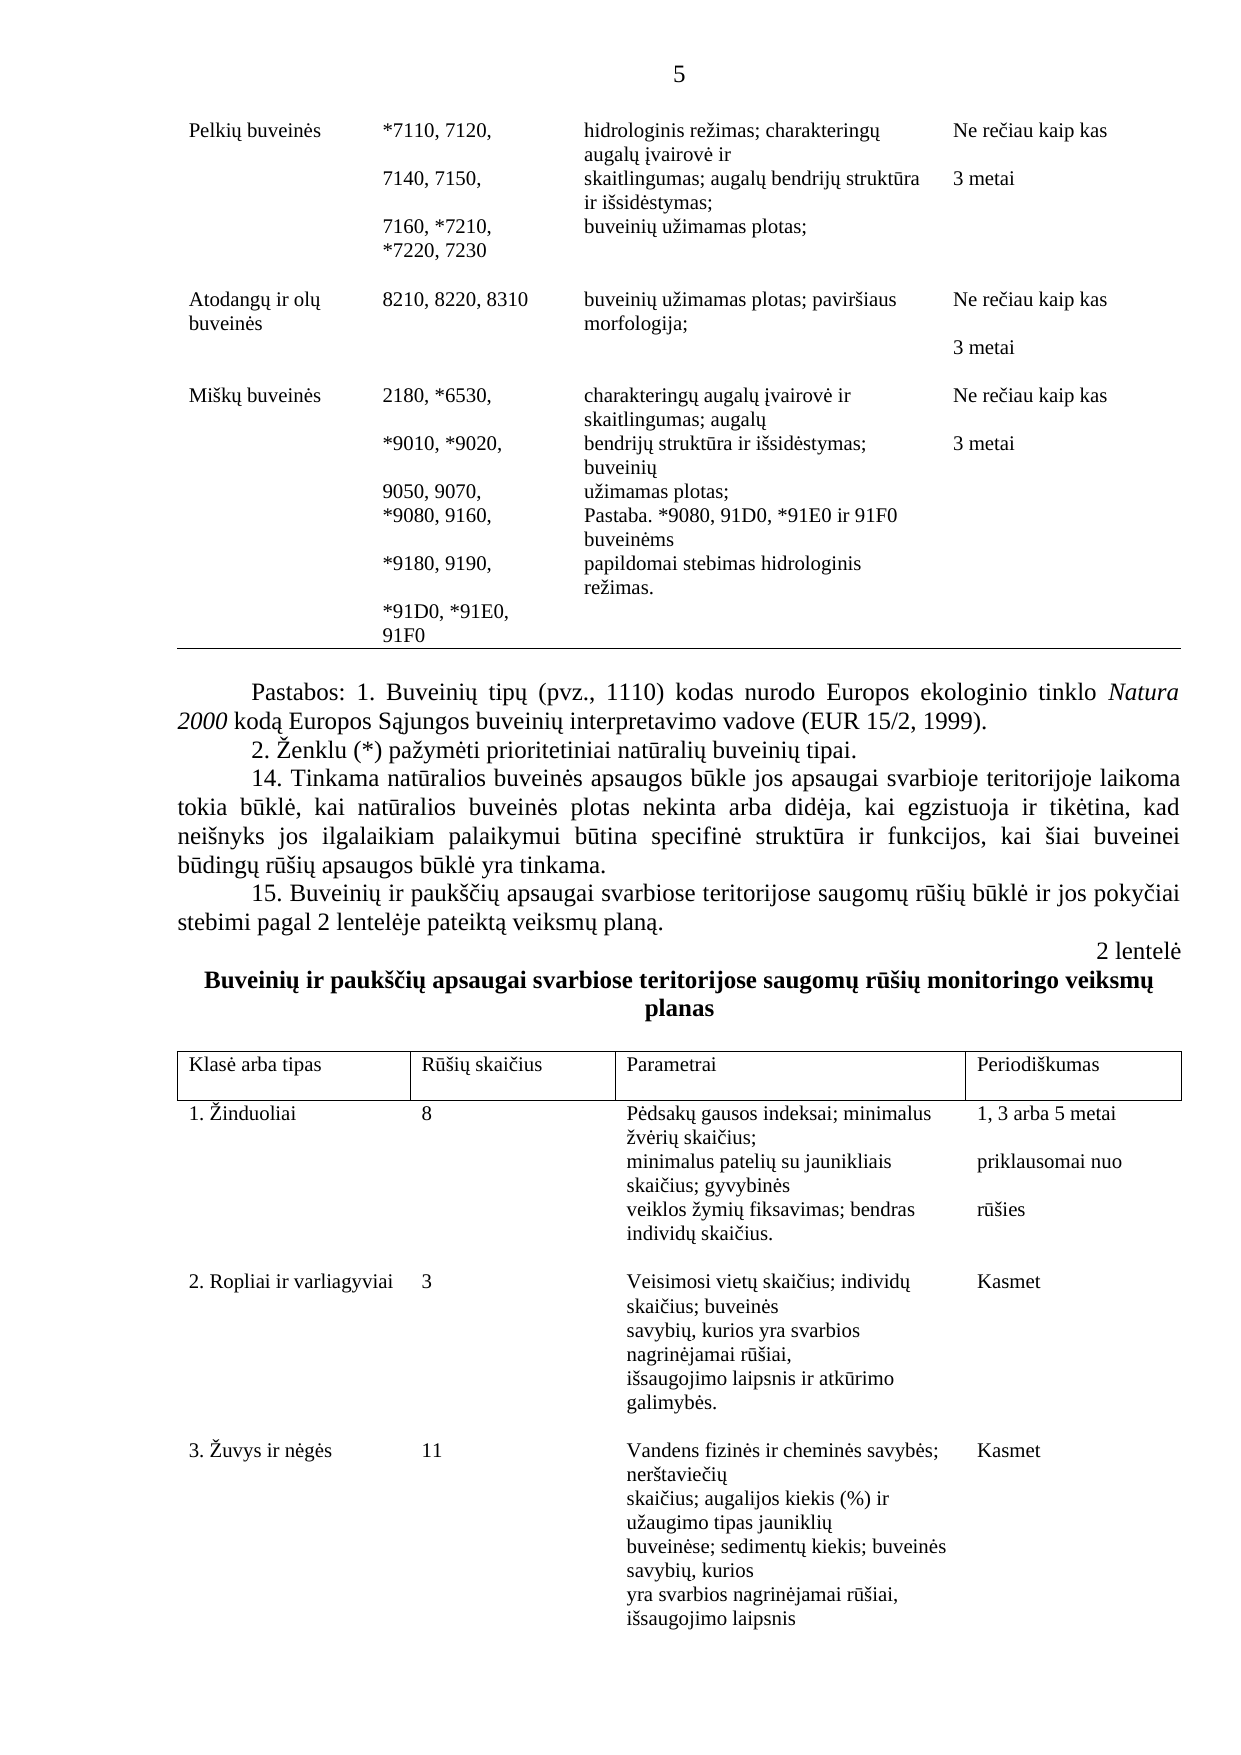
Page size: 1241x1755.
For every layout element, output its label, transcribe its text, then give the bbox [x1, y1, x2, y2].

text 2 lentelė [177, 936, 1181, 965]
table_cell Ne rečiau kaip kas [942, 287, 1181, 335]
table_cell 1. Žinduoliai [177, 1101, 410, 1149]
text Buveinių ir paukščių apsaugai svarbiose teritorijose saugomų rūšių monitoringo veiksmų planas [177, 965, 1181, 1022]
table_cell [371, 263, 573, 287]
table_cell [966, 1582, 1181, 1630]
table_cell [615, 1245, 966, 1269]
table_cell 8210, 8220, 8310 [371, 287, 573, 335]
table_cell 3 metai [942, 335, 1181, 359]
table_cell *9180, 9190, [371, 551, 573, 599]
table_cell [177, 1318, 410, 1366]
table_cell [410, 1486, 615, 1534]
table_cell 11 [410, 1438, 615, 1486]
table_cell Kasmet [966, 1270, 1181, 1318]
table_cell [966, 1414, 1181, 1438]
table_cell [966, 1486, 1181, 1534]
table_cell [410, 1149, 615, 1197]
table_cell *9010, *9020, [371, 431, 573, 479]
table_cell 2. Ropliai ir varliagyviai [177, 1270, 410, 1318]
text 14. Tinkama natūralios buveinės apsaugos būkle jos apsaugai svarbioje teritorijoje laikoma tokia būklė, kai natūralios buveinės plotas nekinta arba didėja, kai egzistuoja ir tikėtina, kad neišnyks jos ilgalaikiam palaikymui būtina specifinė struktūra ir funkcijos, kai šiai buveinei būdingų rūšių apsaugos būklė yra tinkama. [177, 763, 1181, 878]
table_cell Ne rečiau kaip kas [942, 383, 1181, 431]
table_cell Atodangų ir olų buveinės [177, 287, 371, 335]
table_cell [410, 1582, 615, 1630]
table_cell [177, 1534, 410, 1582]
table_cell [966, 1534, 1181, 1582]
table_cell 7140, 7150, [371, 166, 573, 214]
table_cell savybių, kurios yra svarbios nagrinėjamai rūšiai, [615, 1318, 966, 1366]
table_cell 2180, *6530, [371, 383, 573, 431]
table_header Periodiškumas [966, 1052, 1181, 1100]
table_cell skaičius; augalijos kiekis (%) ir užaugimo tipas jauniklių [615, 1486, 966, 1534]
table_cell Miškų buveinės [177, 383, 371, 431]
table_cell skaitlingumas; augalų bendrijų struktūra ir išsidėstymas; [573, 166, 942, 214]
table_cell [177, 359, 371, 383]
table_cell [177, 214, 371, 238]
table_cell [177, 479, 371, 503]
table_cell [410, 1366, 615, 1414]
text 15. Buveinių ir paukščių apsaugai svarbiose teritorijose saugomų rūšių būklė ir jos pokyčiai stebimi pagal 2 lentelėje pateiktą veiksmų planą. [177, 878, 1181, 936]
table_cell [942, 214, 1181, 238]
table_cell *7220, 7230 [371, 239, 573, 262]
table_cell [573, 239, 942, 262]
table_header Parametrai [616, 1052, 965, 1100]
table_cell [573, 599, 942, 623]
table_cell [573, 263, 942, 287]
table_cell 91F0 [371, 624, 573, 647]
table_cell 7160, *7210, [371, 214, 573, 238]
table_cell *7110, 7120, [371, 118, 573, 166]
table_cell Veisimosi vietų skaičius; individų skaičius; buveinės [615, 1270, 966, 1318]
table_cell buveinių užimamas plotas; [573, 214, 942, 238]
table_cell [371, 335, 573, 359]
table_cell [942, 359, 1181, 383]
table_cell [573, 624, 942, 647]
table_cell Ne rečiau kaip kas [942, 118, 1181, 166]
table_cell [177, 503, 371, 551]
table_cell [942, 263, 1181, 287]
table_cell 8 [410, 1101, 615, 1149]
table_cell [942, 599, 1181, 623]
table_cell [942, 503, 1181, 551]
table_cell [410, 1197, 615, 1245]
table_cell [942, 624, 1181, 647]
table_cell Pelkių buveinės [177, 118, 371, 166]
table_cell [942, 239, 1181, 262]
table_cell [573, 335, 942, 359]
table_cell veiklos žymių fiksavimas; bendras individų skaičius. [615, 1197, 966, 1245]
text 2. Ženklu (*) pažymėti prioritetiniai natūralių buveinių tipai. [177, 735, 1181, 763]
table_cell [177, 1414, 410, 1438]
table_cell hidrologinis režimas; charakteringų augalų įvairovė ir [573, 118, 942, 166]
table_cell minimalus patelių su jaunikliais skaičius; gyvybinės [615, 1149, 966, 1197]
text Pastabos: 1. Buveinių tipų (pvz., 1110) kodas nurodo Europos ekologinio tinklo Natura 2000 kodą Europos Sąjungos buveinių interpretavimo vadove (EUR 15/2, 1999). [177, 677, 1181, 735]
table_cell [966, 1318, 1181, 1366]
table_cell [177, 551, 371, 599]
table_cell [966, 1366, 1181, 1414]
table_cell [177, 1582, 410, 1630]
table_cell *9080, 9160, [371, 503, 573, 551]
table_cell [573, 359, 942, 383]
table_cell [177, 239, 371, 262]
table_cell užimamas plotas; [573, 479, 942, 503]
table_cell [177, 599, 371, 623]
table_cell [410, 1414, 615, 1438]
table_cell yra svarbios nagrinėjamai rūšiai, išsaugojimo laipsnis [615, 1582, 966, 1630]
table_cell papildomai stebimas hidrologinis režimas. [573, 551, 942, 599]
table_cell *91D0, *91E0, [371, 599, 573, 623]
table_cell Pastaba. *9080, 91D0, *91E0 ir 91F0 buveinėms [573, 503, 942, 551]
table_cell rūšies [966, 1197, 1181, 1245]
table_cell buveinėse; sedimentų kiekis; buveinės savybių, kurios [615, 1534, 966, 1582]
table_cell 9050, 9070, [371, 479, 573, 503]
table_cell [410, 1534, 615, 1582]
table_cell Vandens fizinės ir cheminės savybės; nerštaviečių [615, 1438, 966, 1486]
table_cell išsaugojimo laipsnis ir atkūrimo galimybės. [615, 1366, 966, 1414]
table_cell bendrijų struktūra ir išsidėstymas; buveinių [573, 431, 942, 479]
table_cell [177, 166, 371, 214]
table_cell Pėdsakų gausos indeksai; minimalus žvėrių skaičius; [615, 1101, 966, 1149]
table_cell [177, 263, 371, 287]
table_cell [410, 1318, 615, 1366]
table_cell 3 metai [942, 431, 1181, 479]
table_cell [177, 335, 371, 359]
table_cell Kasmet [966, 1438, 1181, 1486]
table_cell 3. Žuvys ir nėgės [177, 1438, 410, 1486]
table_cell [177, 431, 371, 479]
table_cell [177, 1197, 410, 1245]
table_cell [966, 1245, 1181, 1269]
table_cell [371, 359, 573, 383]
table_cell [177, 1149, 410, 1197]
table_cell 3 [410, 1270, 615, 1318]
table_header Rūšių skaičius [411, 1052, 615, 1100]
table_cell [177, 1486, 410, 1534]
table_cell [942, 551, 1181, 599]
table_cell [177, 624, 371, 647]
table_cell [942, 479, 1181, 503]
table_cell [410, 1245, 615, 1269]
table_cell 1, 3 arba 5 metai [966, 1101, 1181, 1149]
table_cell 3 metai [942, 166, 1181, 214]
table_cell [177, 1366, 410, 1414]
table_header Klasė arba tipas [178, 1052, 410, 1100]
table_cell [615, 1414, 966, 1438]
table_cell priklausomai nuo [966, 1149, 1181, 1197]
table_cell charakteringų augalų įvairovė ir skaitlingumas; augalų [573, 383, 942, 431]
table_cell buveinių užimamas plotas; paviršiaus morfologija; [573, 287, 942, 335]
table_cell [177, 1245, 410, 1269]
